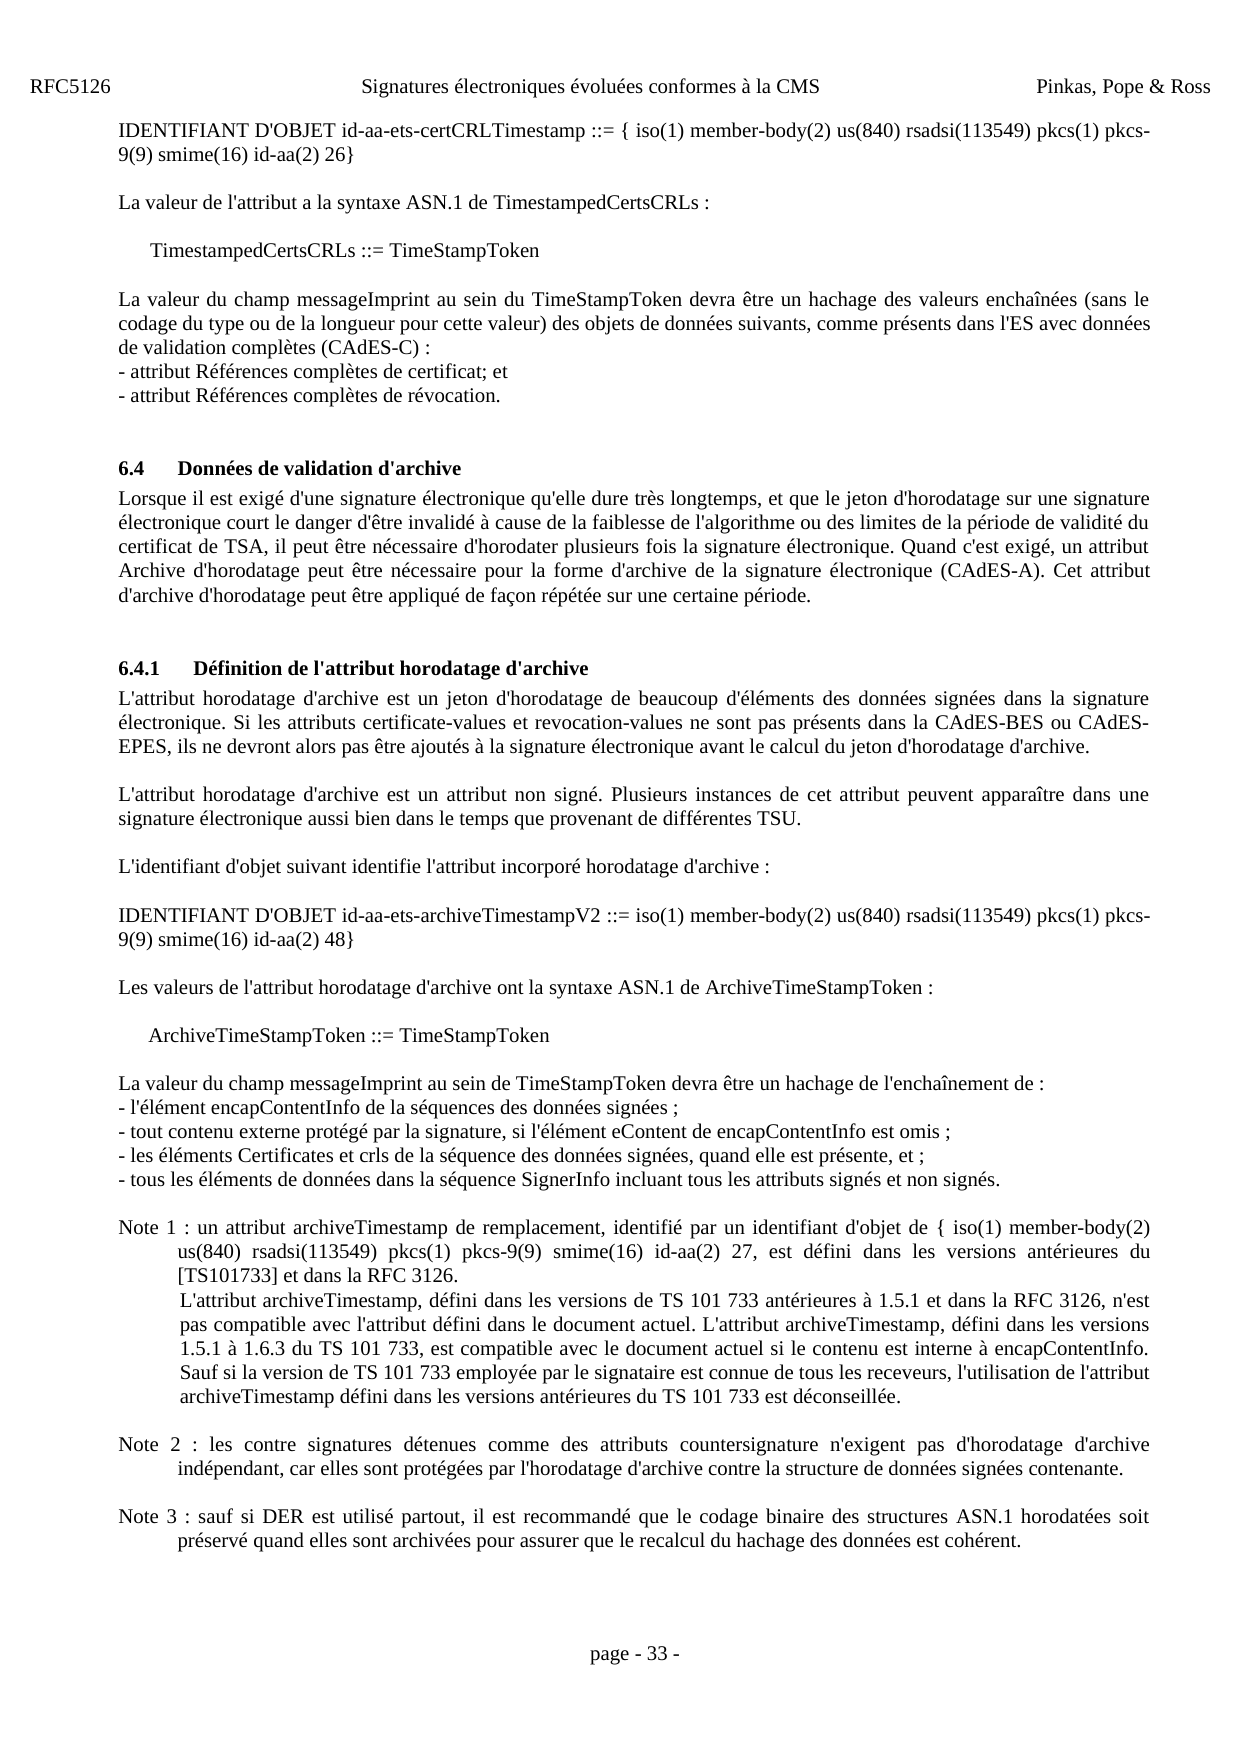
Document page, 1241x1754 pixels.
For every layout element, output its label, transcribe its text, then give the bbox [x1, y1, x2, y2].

text IDENTIFIANT D'OBJET id-aa-ets-archiveTimestampV2 ::= iso(1) member-body(2) us(840) rsadsi(113549) pkcs(1) pkcs-9(9) smime(16) id-aa(2) 48} [118, 902, 1152, 951]
text La valeur de l'attribut a la syntaxe ASN.1 de TimestampedCertsCRLs : [118, 190, 1152, 214]
text Note 3 : sauf si DER est utilisé partout, il est recommandé que le codage binaire des structures ASN.1 horodatées soit préservé quand elles sont archivées pour assurer que le recalcul du hachage des données est cohérent. [118, 1504, 1152, 1552]
text - l'élément encapContentInfo de la séquences des données signées ; [118, 1095, 1152, 1119]
text La valeur du champ messageImprint au sein du TimeStampToken devra être un hachage des valeurs enchaînées (sans le codage du type ou de la longueur pour cette valeur) des objets de données suivants, comme présents dans l'ES avec données de validation complètes (CAdES-C) : [118, 287, 1152, 359]
text TimestampedCertsCRLs ::= TimeStampToken [150, 238, 1152, 262]
text - attribut Références complètes de révocation. [118, 383, 1152, 407]
subtitle 6.4 Données de validation d'archive [118, 456, 1152, 480]
text Note 2 : les contre signatures détenues comme des attributs countersignature n'exigent pas d'horodatage d'archive indépendant, car elles sont protégées par l'horodatage d'archive contre la structure de données signées contenante. [118, 1432, 1152, 1480]
text L'attribut archiveTimestamp, défini dans les versions de TS 101 733 antérieures à 1.5.1 et dans la RFC 3126, n'est pas compatible avec l'attribut défini dans le document actuel. L'attribut archiveTimestamp, défini dans les versions 1.5.1 à 1.6.3 du TS 101 733, est compatible avec le document actuel si le contenu est interne à encapContentInfo. Sauf si la version de TS 101 733 employée par le signataire est connue de tous les receveurs, l'utilisation de l'attribut archiveTimestamp défini dans les versions antérieures du TS 101 733 est déconseillée. [179, 1287, 1152, 1408]
text - attribut Références complètes de certificat; et [118, 359, 1152, 383]
text Lorsque il est exigé d'une signature électronique qu'elle dure très longtemps, et que le jeton d'horodatage sur une signature électronique court le danger d'être invalidé à cause de la faiblesse de l'algorithme ou des limites de la période de validité du certificat de TSA, il peut être nécessaire d'horodater plusieurs fois la signature électronique. Quand c'est exigé, un attribut Archive d'horodatage peut être nécessaire pour la forme d'archive de la signature électronique (CAdES-A). Cet attribut d'archive d'horodatage peut être appliqué de façon répétée sur une certaine période. [118, 486, 1152, 607]
text IDENTIFIANT D'OBJET id-aa-ets-certCRLTimestamp ::= { iso(1) member-body(2) us(840) rsadsi(113549) pkcs(1) pkcs-9(9) smime(16) id-aa(2) 26} [118, 118, 1152, 166]
text - les éléments Certificates et crls de la séquence des données signées, quand elle est présente, et ; [118, 1143, 1152, 1167]
text La valeur du champ messageImprint au sein de TimeStampToken devra être un hachage de l'enchaînement de : [118, 1071, 1152, 1095]
text L'attribut horodatage d'archive est un attribut non signé. Plusieurs instances de cet attribut peuvent apparaître dans une signature électronique aussi bien dans le temps que provenant de différentes TSU. [118, 782, 1152, 830]
text Les valeurs de l'attribut horodatage d'archive ont la syntaxe ASN.1 de ArchiveTimeStampToken : [118, 975, 1152, 999]
text - tout contenu externe protégé par la signature, si l'élément eContent de encapContentInfo est omis ; [118, 1119, 1152, 1143]
subtitle 6.4.1 Définition de l'attribut horodatage d'archive [118, 656, 1152, 680]
text L'identifiant d'objet suivant identifie l'attribut incorporé horodatage d'archive : [118, 854, 1152, 878]
text - tous les éléments de données dans la séquence SignerInfo incluant tous les attributs signés et non signés. [118, 1167, 1152, 1191]
text ArchiveTimeStampToken ::= TimeStampToken [148, 1023, 1152, 1047]
text Note 1 : un attribut archiveTimestamp de remplacement, identifié par un identifiant d'objet de { iso(1) member-body(2) us(840) rsadsi(113549) pkcs(1) pkcs-9(9) smime(16) id-aa(2) 27, est défini dans les versions antérieures du [TS101733] et dans la RFC 3126. [118, 1215, 1152, 1287]
text L'attribut horodatage d'archive est un jeton d'horodatage de beaucoup d'éléments des données signées dans la signature électronique. Si les attributs certificate-values et revocation-values ne sont pas présents dans la CAdES-BES ou CAdES-EPES, ils ne devront alors pas être ajoutés à la signature électronique avant le calcul du jeton d'horodatage d'archive. [118, 686, 1152, 758]
